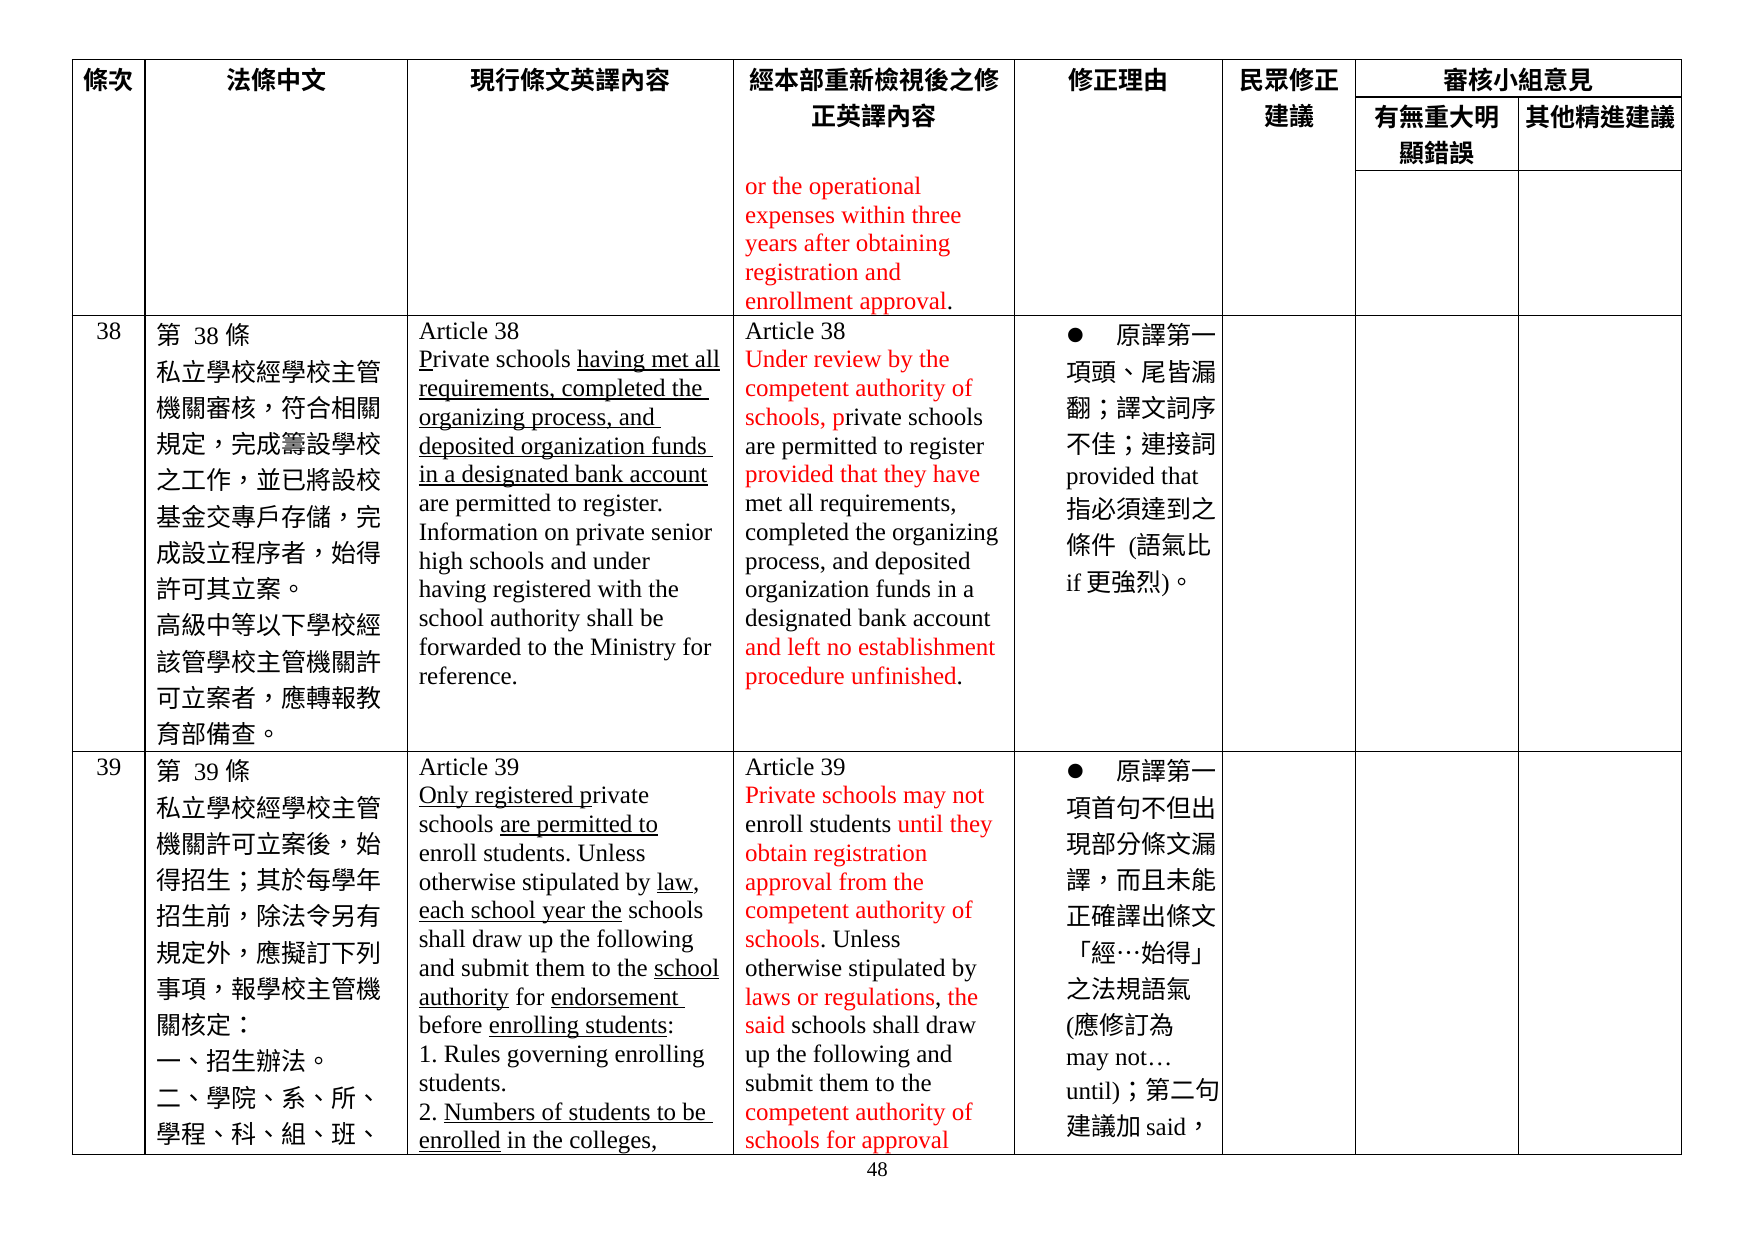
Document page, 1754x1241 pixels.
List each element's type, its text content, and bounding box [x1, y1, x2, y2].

table_cell 第 38 條 私立學校經學校主管機關審核，符合相關規定，完成籌設學校之工作，並已將設校基金交專戶存儲，完成設立程序者，始得許可其立案。 高級中等以下學校經該管學校主管機關許可立案者，應轉報教育部備查。 [146, 316, 407, 751]
table_cell 第 39 條 私立學校經學校主管機關許可立案後，始得招生；其於每學年招生前，除法令另有規定外，應擬訂下列事項，報學校主管機關核定： 一、招生辦法。 二、學院、系、所、學程、科、組、班、 [146, 752, 407, 1154]
table_cell [1015, 170, 1222, 315]
table_cell Article 38 Under review by the competent authority of schools, private schools are permitted to register provided that they have met all requirements, completed the organizing process, and deposited organization funds in a designated bank account and left no establishment procedure unfinished. [734, 316, 1014, 751]
table_cell [1223, 170, 1355, 315]
table_cell 其他精進建議 [1519, 98, 1681, 170]
table_header 審核小組意見 [1356, 60, 1681, 96]
table_cell [73, 170, 144, 315]
table_cell [1356, 171, 1518, 315]
table_cell [1223, 752, 1355, 1154]
table_cell [1519, 316, 1681, 751]
table_cell Article 39 Private schools may not enroll students until they obtain registration approval from the competent authority of schools. Unless otherwise stipulated by laws or regulations, the said schools shall draw up the following and submit them to the competent authority of schools for approval [734, 752, 1014, 1154]
table_cell 39 [73, 752, 144, 1154]
table_cell [146, 170, 407, 315]
table_cell 原譯第一項首句不但出現部分條文漏譯，而且未能正確譯出條文「經…始得」之法規語氣 (應修訂為may not…until)；第二句建議加said， [1015, 752, 1222, 1154]
table_cell [1519, 752, 1681, 1154]
table_cell [408, 170, 733, 315]
table_cell 原譯第一項頭、尾皆漏翻；譯文詞序不佳；連接詞provided that 指必須達到之條件 (語氣比if更強烈)。 [1015, 316, 1222, 751]
table_header 經本部重新檢視後之修正英譯內容 [734, 60, 1014, 170]
table_header 法條中文 [146, 60, 407, 170]
table_cell Article 39 Only registered private schools are permitted to enroll students. Unless otherwise stipulated by law, each school year the schools shall draw up the following and submit them to the school authority for endorsement before enrolling students: 1. Rules governing enrolling students. 2. Numbers of students to be enrolled in the colleges, [408, 752, 733, 1154]
table_cell [1223, 316, 1355, 751]
table_cell 有無重大明顯錯誤 [1356, 98, 1518, 170]
table_cell [1519, 171, 1681, 315]
table_cell [1356, 316, 1518, 751]
table_cell Article 38 Private schools having met all requirements, completed the organizing process, and deposited organization funds in a designated bank account are permitted to register. Information on private senior high schools and under having registered with the school authority shall be forwarded to the Ministry for reference. [408, 316, 733, 751]
table_header 現行條文英譯內容 [408, 60, 733, 170]
table_header 條次 [73, 60, 144, 170]
table_cell or the operational expenses within three years after obtaining registration and enrollment approval. [734, 170, 1014, 315]
table_cell [1356, 752, 1518, 1154]
table_header 修正理由 [1015, 60, 1222, 170]
table_cell 38 [73, 316, 144, 751]
table_header 民眾修正建議 [1223, 60, 1355, 170]
